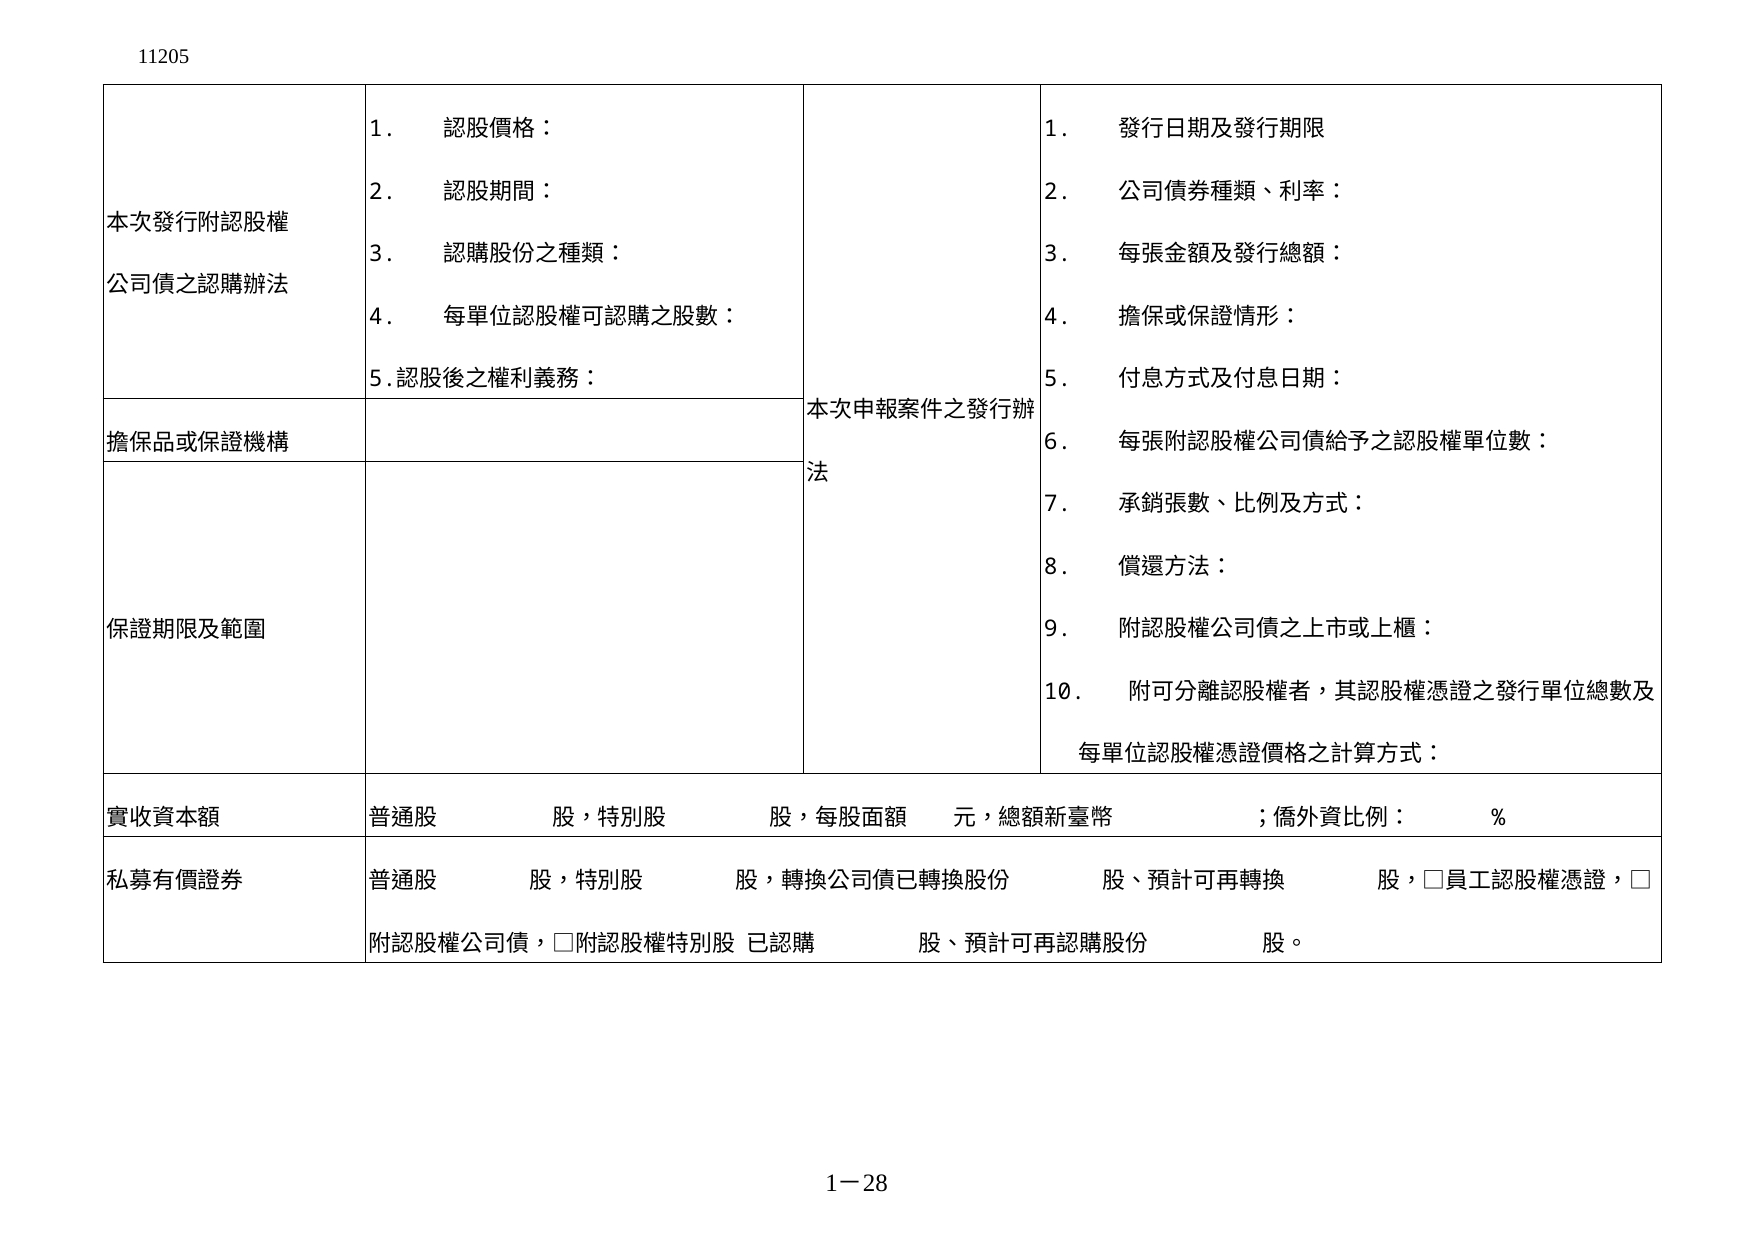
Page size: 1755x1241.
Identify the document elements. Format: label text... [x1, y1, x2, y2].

table_cell 本次申報案件之發行辦法 [804, 85, 1040, 773]
table_cell 擔保品或保證機構 [104, 399, 365, 461]
table_cell 發行日期及發行期限 公司債券種類、利率： 每張金額及發行總額： 擔保或保證情形： 付息方式及付息日期： 每張附認股權公司債給予之認股權單位數： 承銷張數、比例及方式： 償還方法： 附認股權公司債之上市或上櫃： 附可分離認股權者，其認股權憑證之發行單位總數及每單位認股權憑證價格之計算方式： [1041, 85, 1661, 773]
table_cell [366, 399, 803, 461]
table_cell 私募有價證券 [104, 837, 365, 962]
table_cell 保證期限及範圍 [104, 462, 365, 773]
table_cell [366, 462, 803, 773]
table_cell 實收資本額 [104, 774, 365, 836]
table_cell 本次發行附認股權 公司債之認購辦法 [104, 85, 365, 398]
table_cell 認股價格： 認股期間： 認購股份之種類： 每單位認股權可認購之股數： 5.認股後之權利義務： [366, 85, 803, 398]
table_cell 普通股 股，特別股 股，每股面額 元，總額新臺幣 ；僑外資比例： % [366, 774, 1661, 836]
table_cell 普通股 股，特別股 股，轉換公司債已轉換股份 股、預計可再轉換 股，□員工認股權憑證，□附認股權公司債，□附認股權特別股 已認購 股、預計可再認購股份 股。 [366, 837, 1661, 962]
table_header [1662, 84, 1699, 962]
